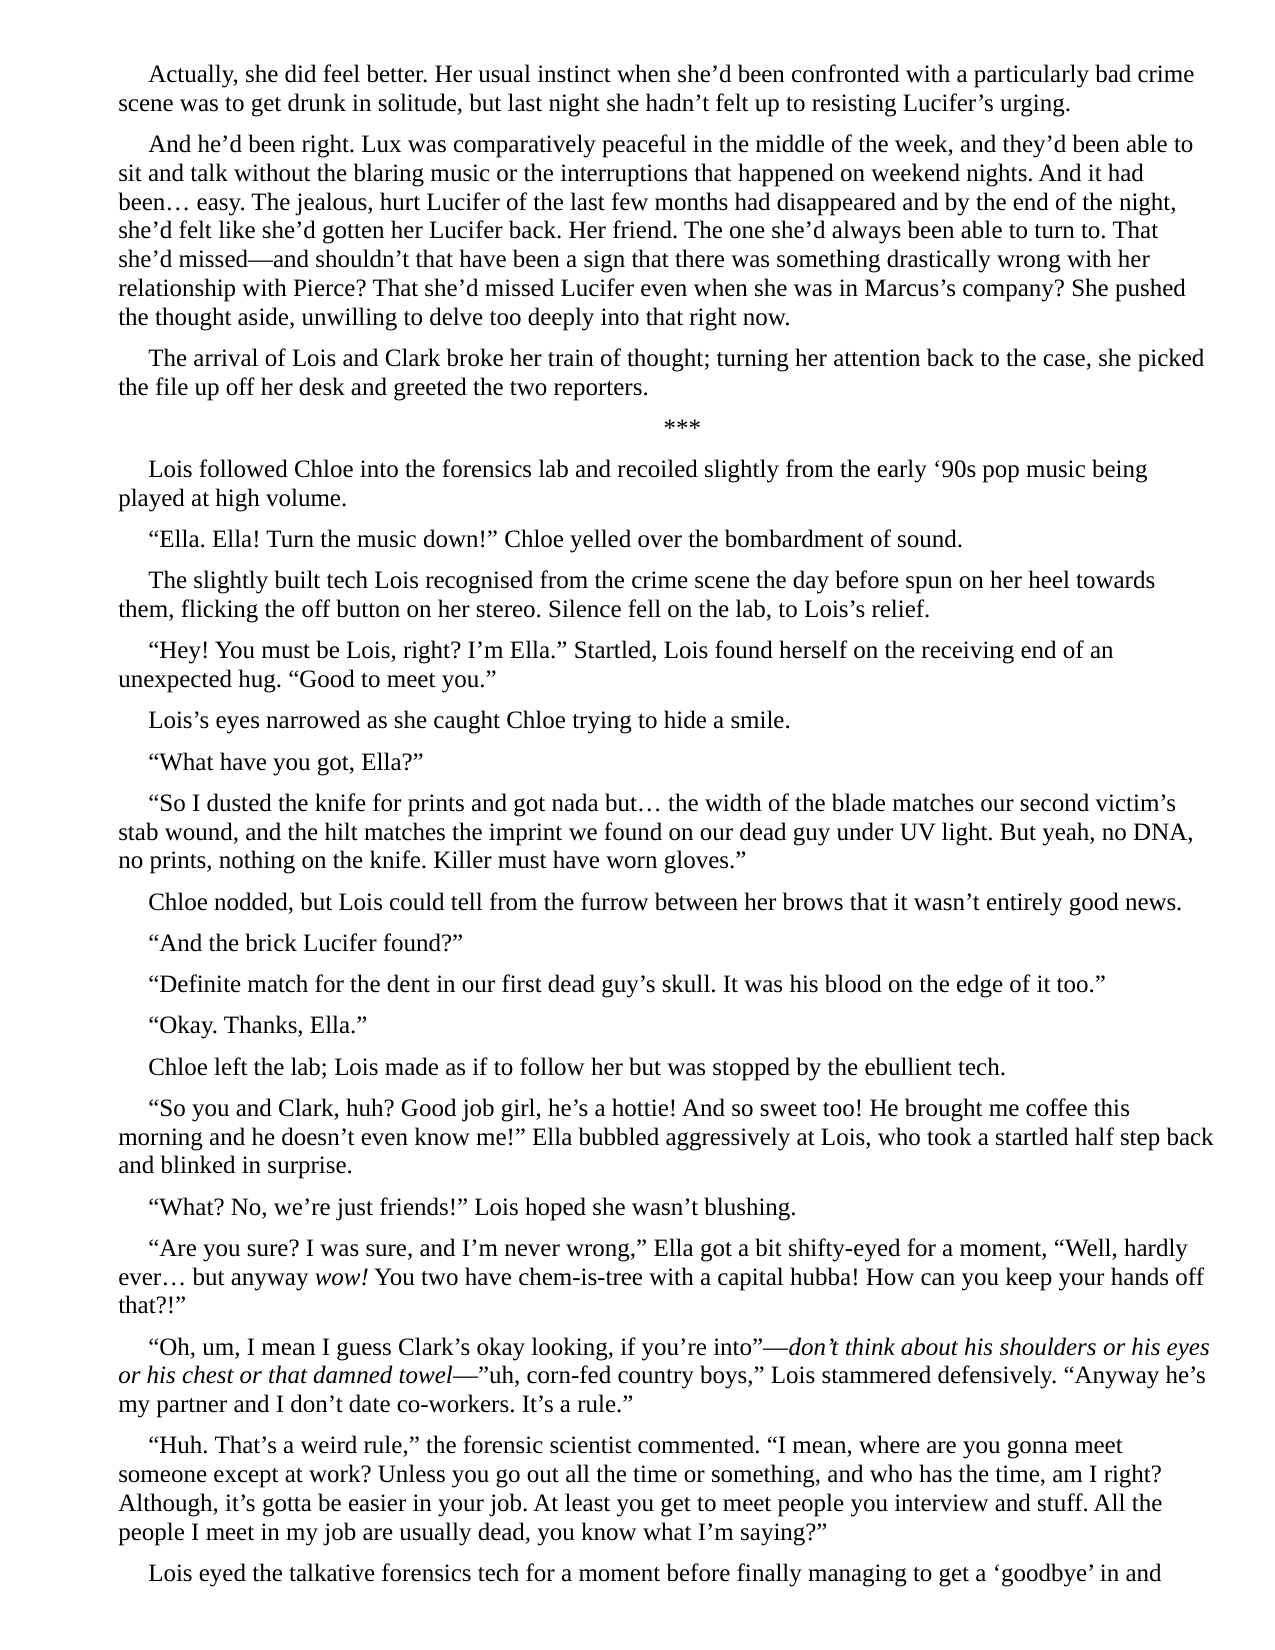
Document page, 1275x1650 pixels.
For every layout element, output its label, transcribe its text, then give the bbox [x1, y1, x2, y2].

text “Are you sure? I was sure, and I’m never wrong,” Ella got a bit shifty-eyed for a moment, “Well, hardly ever… but anyway wow! You two have chem-is-tree with a capital hubba! How can you keep your hands off that?!” [118, 1233, 1216, 1319]
text The slightly built tech Lois recognised from the crime scene the day before spun on her heel towards them, flicking the off button on her stereo. Silence fell on the lab, to Lois’s relief. [118, 565, 1216, 623]
text Chloe nodded, but Lois could tell from the furrow between her brows that it wasn’t entirely good news. [118, 887, 1216, 915]
text Actually, she did feel better. Her usual instinct when she’d been confronted with a particularly bad crime scene was to get drunk in solitude, but last night she hadn’t felt up to resisting Lucifer’s urging. [118, 59, 1216, 117]
text “Definite match for the dent in our first dead guy’s skull. It was his blood on the edge of it too.” [118, 969, 1216, 998]
text “What? No, we’re just friends!” Lois hoped she wasn’t blushing. [118, 1192, 1216, 1220]
text “So I dusted the knife for prints and got nada but… the width of the blade matches our second victim’s stab wound, and the hilt matches the imprint we found on our dead guy under UV light. But yeah, no DNA, no prints, nothing on the knife. Killer must have worn gloves.” [118, 788, 1216, 874]
text “Okay. Thanks, Ella.” [118, 1010, 1216, 1039]
text “Hey! You must be Lois, right? I’m Ella.” Startled, Lois found herself on the receiving end of an unexpected hug. “Good to meet you.” [118, 635, 1216, 693]
text “What have you got, Ella?” [118, 747, 1216, 775]
text “So you and Clark, huh? Good job girl, he’s a hottie! And so sweet too! He brought me coffee this morning and he doesn’t even know me!” Ella bubbled aggressively at Lois, who took a startled half step back and blinked in surprise. [118, 1093, 1216, 1179]
text “Oh, um, I mean I guess Clark’s okay looking, if you’re into”—don’t think about his shoulders or his eyes or his chest or that damned towel—”uh, corn-fed country boys,” Lois stammered defensively. “Anyway he’s my partner and I don’t date co-workers. It’s a rule.” [118, 1332, 1216, 1418]
text “Ella. Ella! Turn the music down!” Chloe yelled over the bombardment of sound. [118, 524, 1216, 553]
text “And the brick Lucifer found?” [118, 928, 1216, 957]
text *** [118, 413, 1216, 442]
text Lois followed Chloe into the forensics lab and recoiled slightly from the early ‘90s pop music being played at high volume. [118, 454, 1216, 512]
text Chloe left the lab; Lois made as if to follow her but was stopped by the ebullient tech. [118, 1052, 1216, 1080]
text Lois’s eyes narrowed as she caught Chloe trying to hide a smile. [118, 705, 1216, 734]
text “Huh. That’s a weird rule,” the forensic scientist commented. “I mean, where are you gonna meet someone except at work? Unless you go out all the time or something, and who has the time, am I right? Although, it’s gotta be easier in your job. At least you get to meet people you interview and stuff. All the people I meet in my job are usually dead, you know what I’m saying?” [118, 1430, 1216, 1545]
text Lois eyed the talkative forensics tech for a moment before finally managing to get a ‘goodbye’ in and [118, 1558, 1216, 1587]
text The arrival of Lois and Clark broke her train of thought; turning her attention back to the case, she picked the file up off her desk and greeted the two reporters. [118, 343, 1216, 400]
text And he’d been right. Lux was comparatively peaceful in the middle of the week, and they’d been able to sit and talk without the blaring music or the interruptions that happened on weekend nights. And it had been… easy. The jealous, hurt Lucifer of the last few months had disappeared and by the end of the night, she’d felt like she’d gotten her Lucifer back. Her friend. The one she’d always been able to turn to. That she’d missed—and shouldn’t that have been a sign that there was something drastically wrong with her relationship with Pierce? That she’d missed Lucifer even when she was in Marcus’s company? She pushed the thought aside, unwilling to delve too deeply into that right now. [118, 129, 1216, 330]
